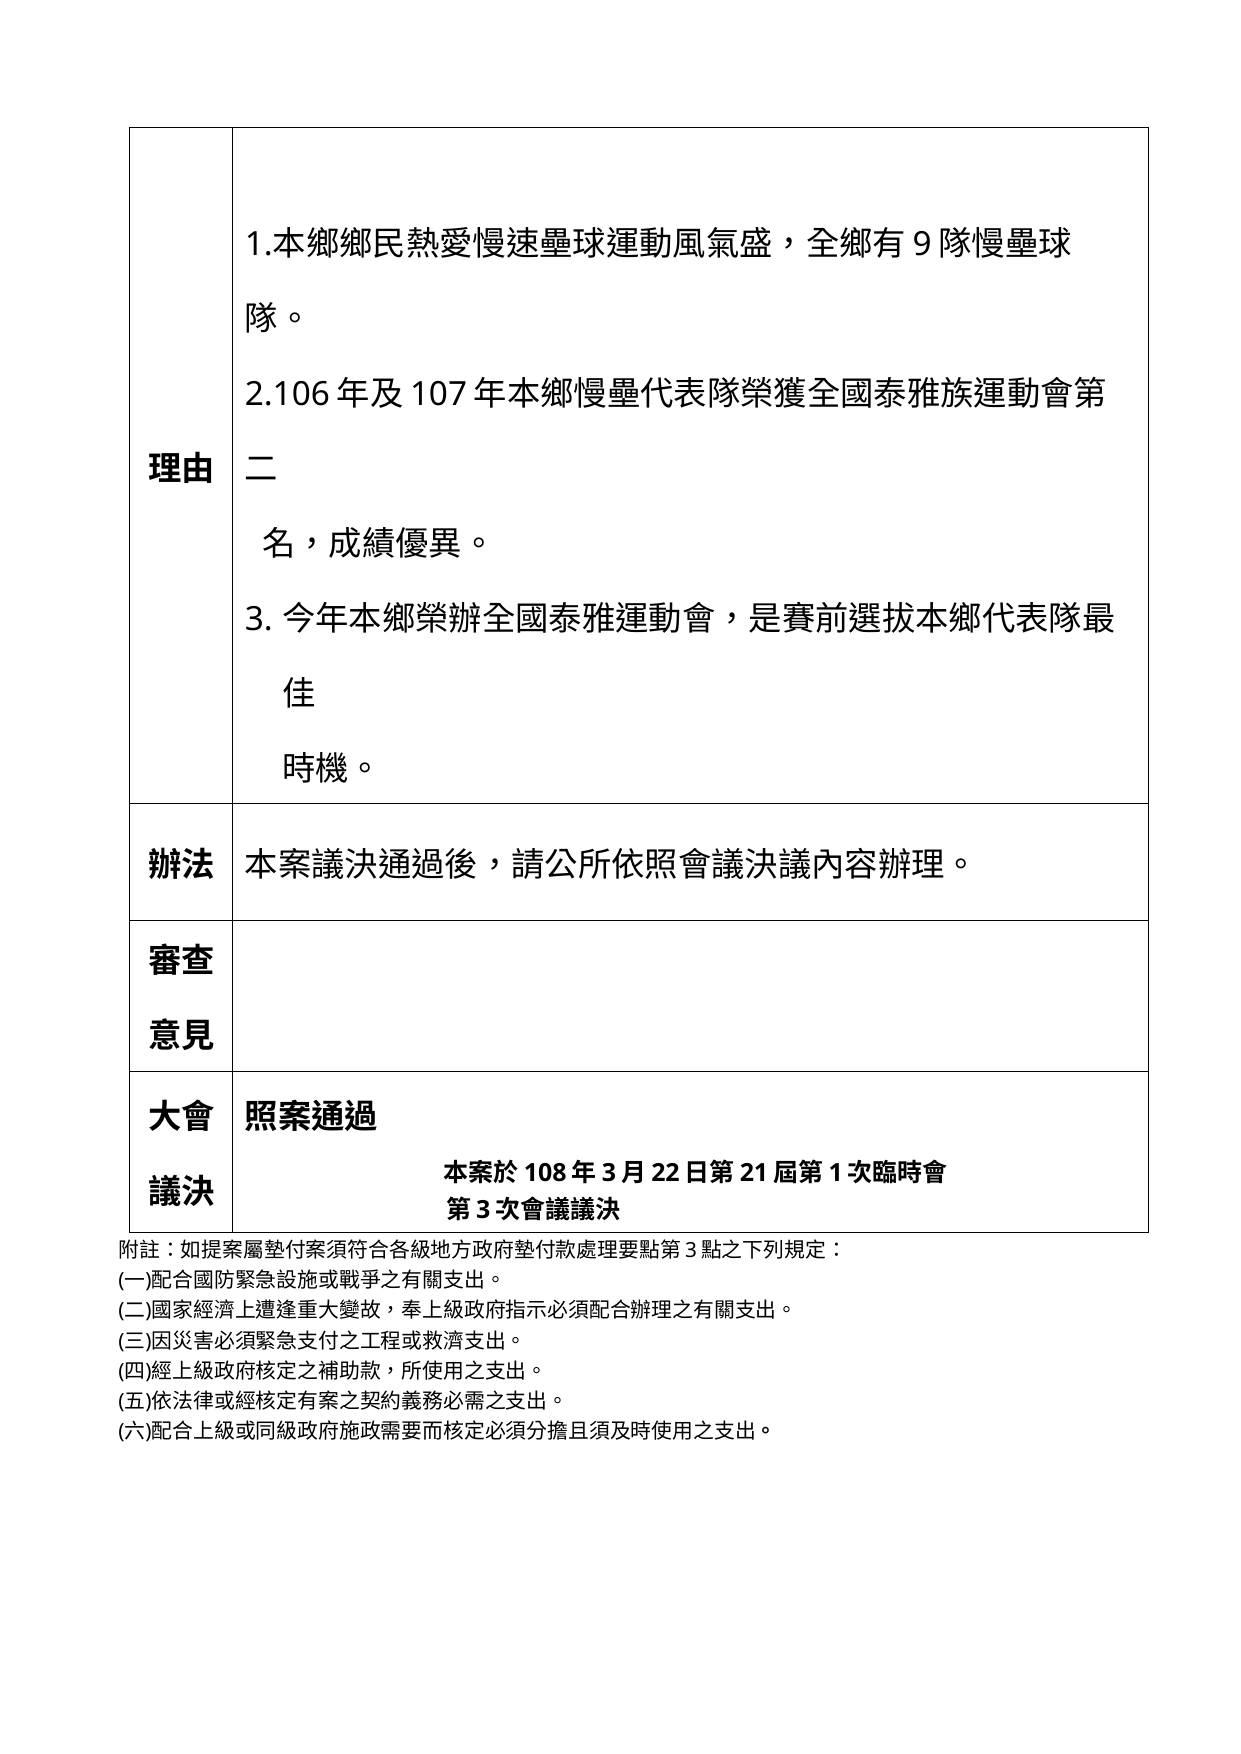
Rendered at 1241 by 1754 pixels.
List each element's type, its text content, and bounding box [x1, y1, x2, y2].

text (四)經上級政府核定之補助款，所使用之支出。 [118, 1354, 1122, 1384]
table_cell 1.本鄉鄉民熱愛慢速壘球運動風氣盛，全鄉有9隊慢壘球隊。 2.106年及107年本鄉慢壘代表隊榮獲全國泰雅族運動會第二 名，成績優異。 今年本鄉榮辦全國泰雅運動會，是賽前選拔本鄉代表隊最佳 時機。 [233, 128, 1148, 803]
table_cell 本案議決通過後，請公所依照會議決議內容辦理。 [233, 804, 1148, 919]
text 附註：如提案屬墊付案須符合各級地方政府墊付款處理要點第3點之下列規定： [118, 1233, 1122, 1263]
table_cell [233, 921, 1148, 1071]
table_cell 理由 [130, 128, 232, 803]
table_cell 照案通過 本案於108年3月22日第21屆第1次臨時會 第3次會議議決 [233, 1072, 1148, 1232]
table_cell 審查 意見 [130, 921, 232, 1071]
text (六)配合上級或同級政府施政需要而核定必須分擔且須及時使用之支出。 [118, 1415, 1122, 1445]
text (三)因災害必須緊急支付之工程或救濟支出。 [118, 1324, 1122, 1354]
table_cell 辦法 [130, 804, 232, 919]
table_cell 大會 議決 [130, 1072, 232, 1232]
text (一)配合國防緊急設施或戰爭之有關支出。 [118, 1263, 1122, 1293]
text (五)依法律或經核定有案之契約義務必需之支出。 [118, 1384, 1122, 1415]
text (二)國家經濟上遭逢重大變故，奉上級政府指示必須配合辦理之有關支出。 [118, 1293, 1122, 1324]
